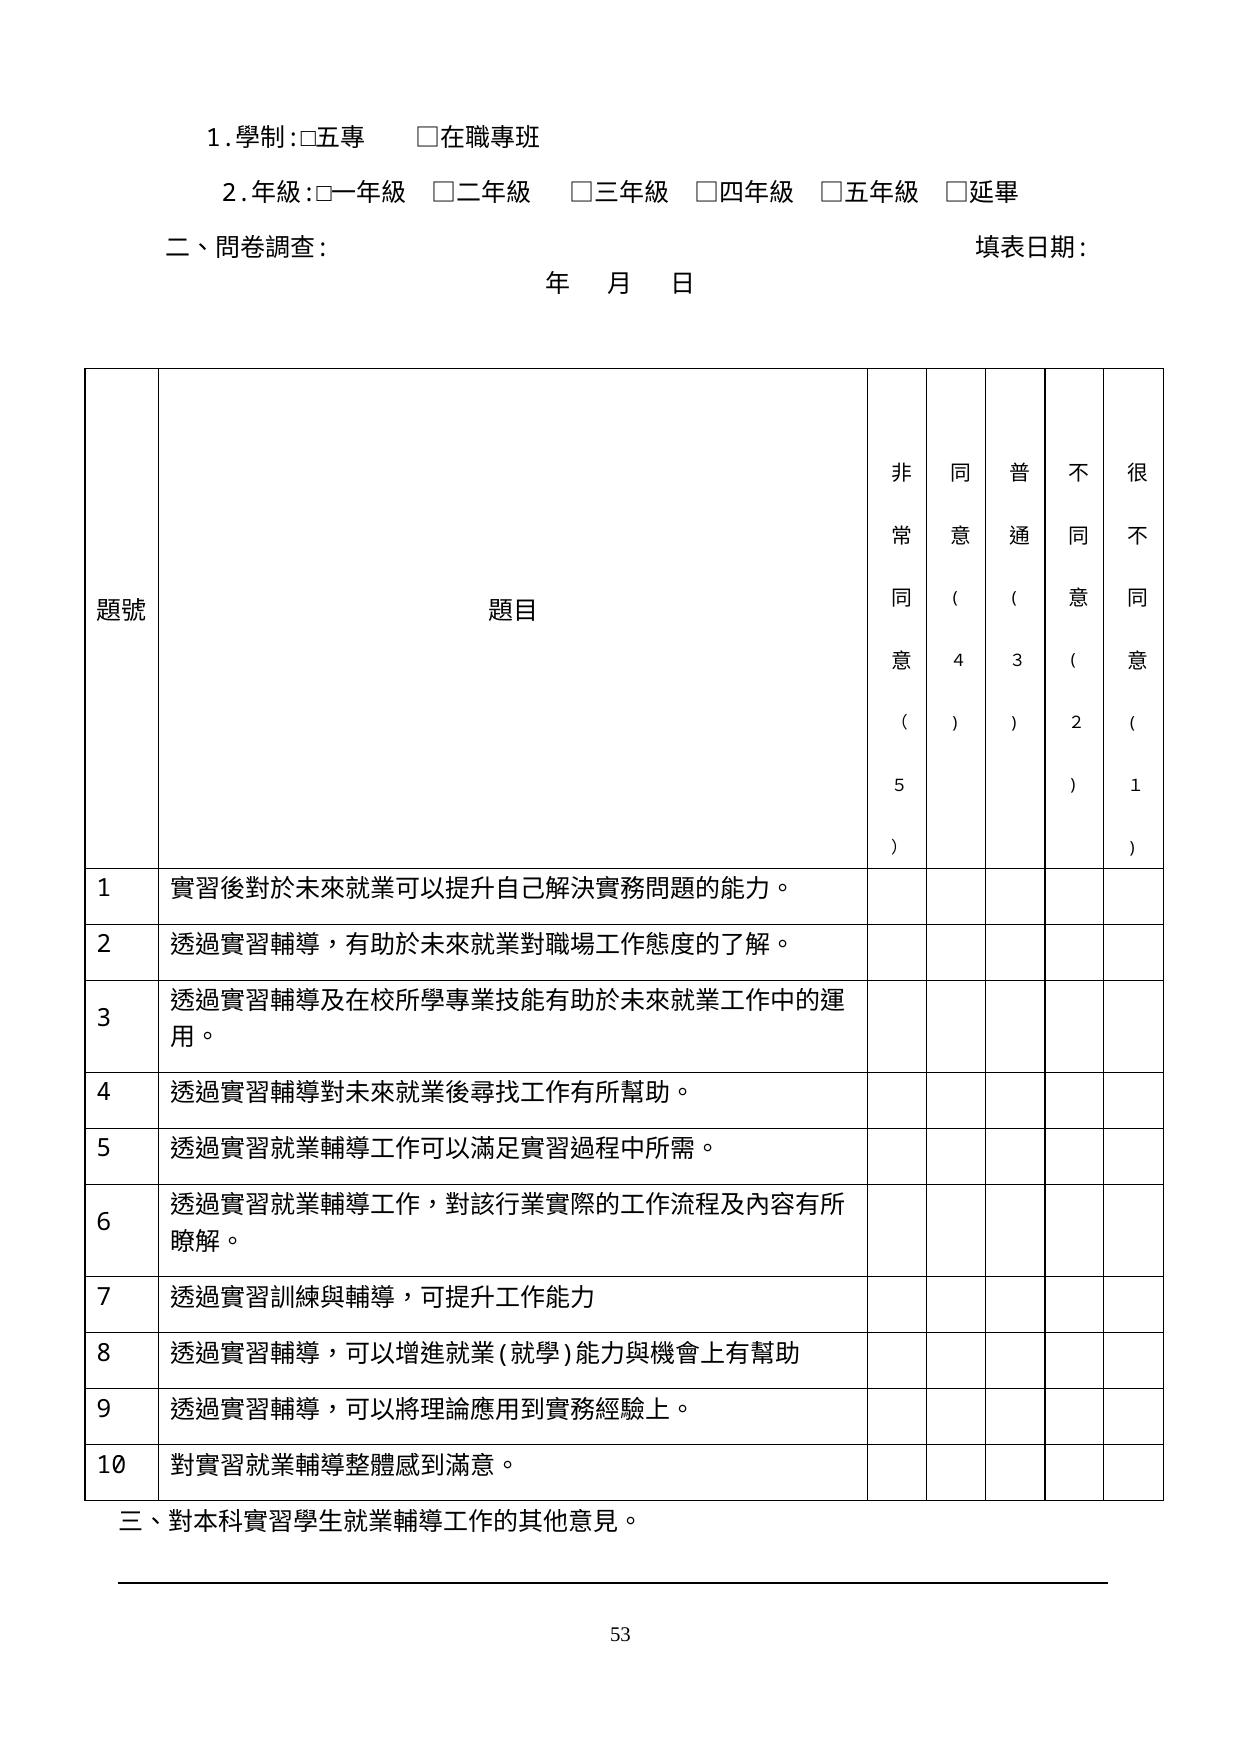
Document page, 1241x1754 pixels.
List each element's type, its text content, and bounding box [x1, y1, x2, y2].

table_cell [1104, 1389, 1163, 1444]
table_cell [1104, 1073, 1163, 1128]
table_cell 2 [86, 925, 158, 979]
table_cell [1046, 1445, 1103, 1500]
table_cell [1046, 1129, 1103, 1184]
table_cell 透過實習就業輔導工作，對該行業實際的工作流程及內容有所瞭解。 [159, 1185, 867, 1276]
table_cell [927, 1073, 985, 1128]
table_cell 透過實習就業輔導工作可以滿足實習過程中所需。 [159, 1129, 867, 1184]
table_cell 透過實習輔導，有助於未來就業對職場工作態度的了解。 [159, 925, 867, 979]
table_cell [868, 925, 926, 979]
table_cell [1104, 1185, 1163, 1276]
text 2.年級:□一年級 □二年級 □三年級 □四年級 □五年級 □延畢 [118, 172, 1122, 209]
table_cell [1104, 1129, 1163, 1184]
table_cell [1046, 1277, 1103, 1332]
table_cell [868, 1129, 926, 1184]
table_header 非常同意（５） [868, 369, 926, 867]
table_cell 透過實習訓練與輔導，可提升工作能力 [159, 1277, 867, 1332]
table_cell [1104, 1445, 1163, 1500]
table_cell 實習後對於未來就業可以提升自己解決實務問題的能力。 [159, 869, 867, 923]
table_cell [1104, 1277, 1163, 1332]
table_cell 7 [86, 1277, 158, 1332]
table_cell [927, 1277, 985, 1332]
text 1.學制:□五專 □在職專班 [118, 117, 1122, 154]
table_cell [986, 1129, 1044, 1184]
table_cell [868, 1277, 926, 1332]
table_cell [986, 981, 1044, 1072]
table_cell [986, 869, 1044, 923]
table_cell [927, 981, 985, 1072]
table_cell 8 [86, 1333, 158, 1388]
table_cell [986, 925, 1044, 979]
table_cell 10 [86, 1445, 158, 1500]
table_cell 9 [86, 1389, 158, 1444]
table_cell [868, 1185, 926, 1276]
table_cell [1104, 869, 1163, 923]
table_cell [927, 869, 985, 923]
table_cell 透過實習輔導及在校所學專業技能有助於未來就業工作中的運用。 [159, 981, 867, 1072]
text 二、問卷調查: 填表日期: 年 月 日 [118, 227, 1122, 300]
table_header 不同意(２) [1046, 369, 1103, 867]
table_cell 4 [86, 1073, 158, 1128]
table_cell [1104, 1333, 1163, 1388]
table_cell [986, 1185, 1044, 1276]
table_cell 5 [86, 1129, 158, 1184]
table_cell 3 [86, 981, 158, 1072]
table_cell 1 [86, 869, 158, 923]
table_cell [927, 925, 985, 979]
table_cell [986, 1445, 1044, 1500]
table_cell [927, 1445, 985, 1500]
table_cell 透過實習輔導對未來就業後尋找工作有所幫助。 [159, 1073, 867, 1128]
table_cell [927, 1129, 985, 1184]
table_cell [927, 1389, 985, 1444]
table_cell [986, 1389, 1044, 1444]
text 三、對本科實習學生就業輔導工作的其他意見。 [118, 1501, 1122, 1538]
table_cell [986, 1073, 1044, 1128]
table_cell [868, 981, 926, 1072]
table_cell [927, 1185, 985, 1276]
table_cell 透過實習輔導，可以將理論應用到實務經驗上。 [159, 1389, 867, 1444]
table_cell [868, 1333, 926, 1388]
table_cell 6 [86, 1185, 158, 1276]
table_header 題目 [159, 369, 867, 867]
table_cell [986, 1333, 1044, 1388]
table_cell [1046, 1333, 1103, 1388]
table_header 很不同意(１) [1104, 369, 1163, 867]
table_cell [1046, 981, 1103, 1072]
table_cell [868, 869, 926, 923]
table_cell [1104, 925, 1163, 979]
table_cell [1104, 981, 1163, 1072]
table_header 同意(４) [927, 369, 985, 867]
table_cell [1046, 925, 1103, 979]
table_cell 對實習就業輔導整體感到滿意。 [159, 1445, 867, 1500]
table_cell 透過實習輔導，可以增進就業(就學)能力與機會上有幫助 [159, 1333, 867, 1388]
table_cell [1046, 1073, 1103, 1128]
table_header 普通(３) [986, 369, 1044, 867]
table_cell [868, 1073, 926, 1128]
table_cell [868, 1389, 926, 1444]
table_cell [868, 1445, 926, 1500]
table_cell [1046, 1185, 1103, 1276]
table_cell [927, 1333, 985, 1388]
table_cell [1046, 1389, 1103, 1444]
table_cell [986, 1277, 1044, 1332]
table_cell [1046, 869, 1103, 923]
table_header 題號 [86, 369, 158, 867]
